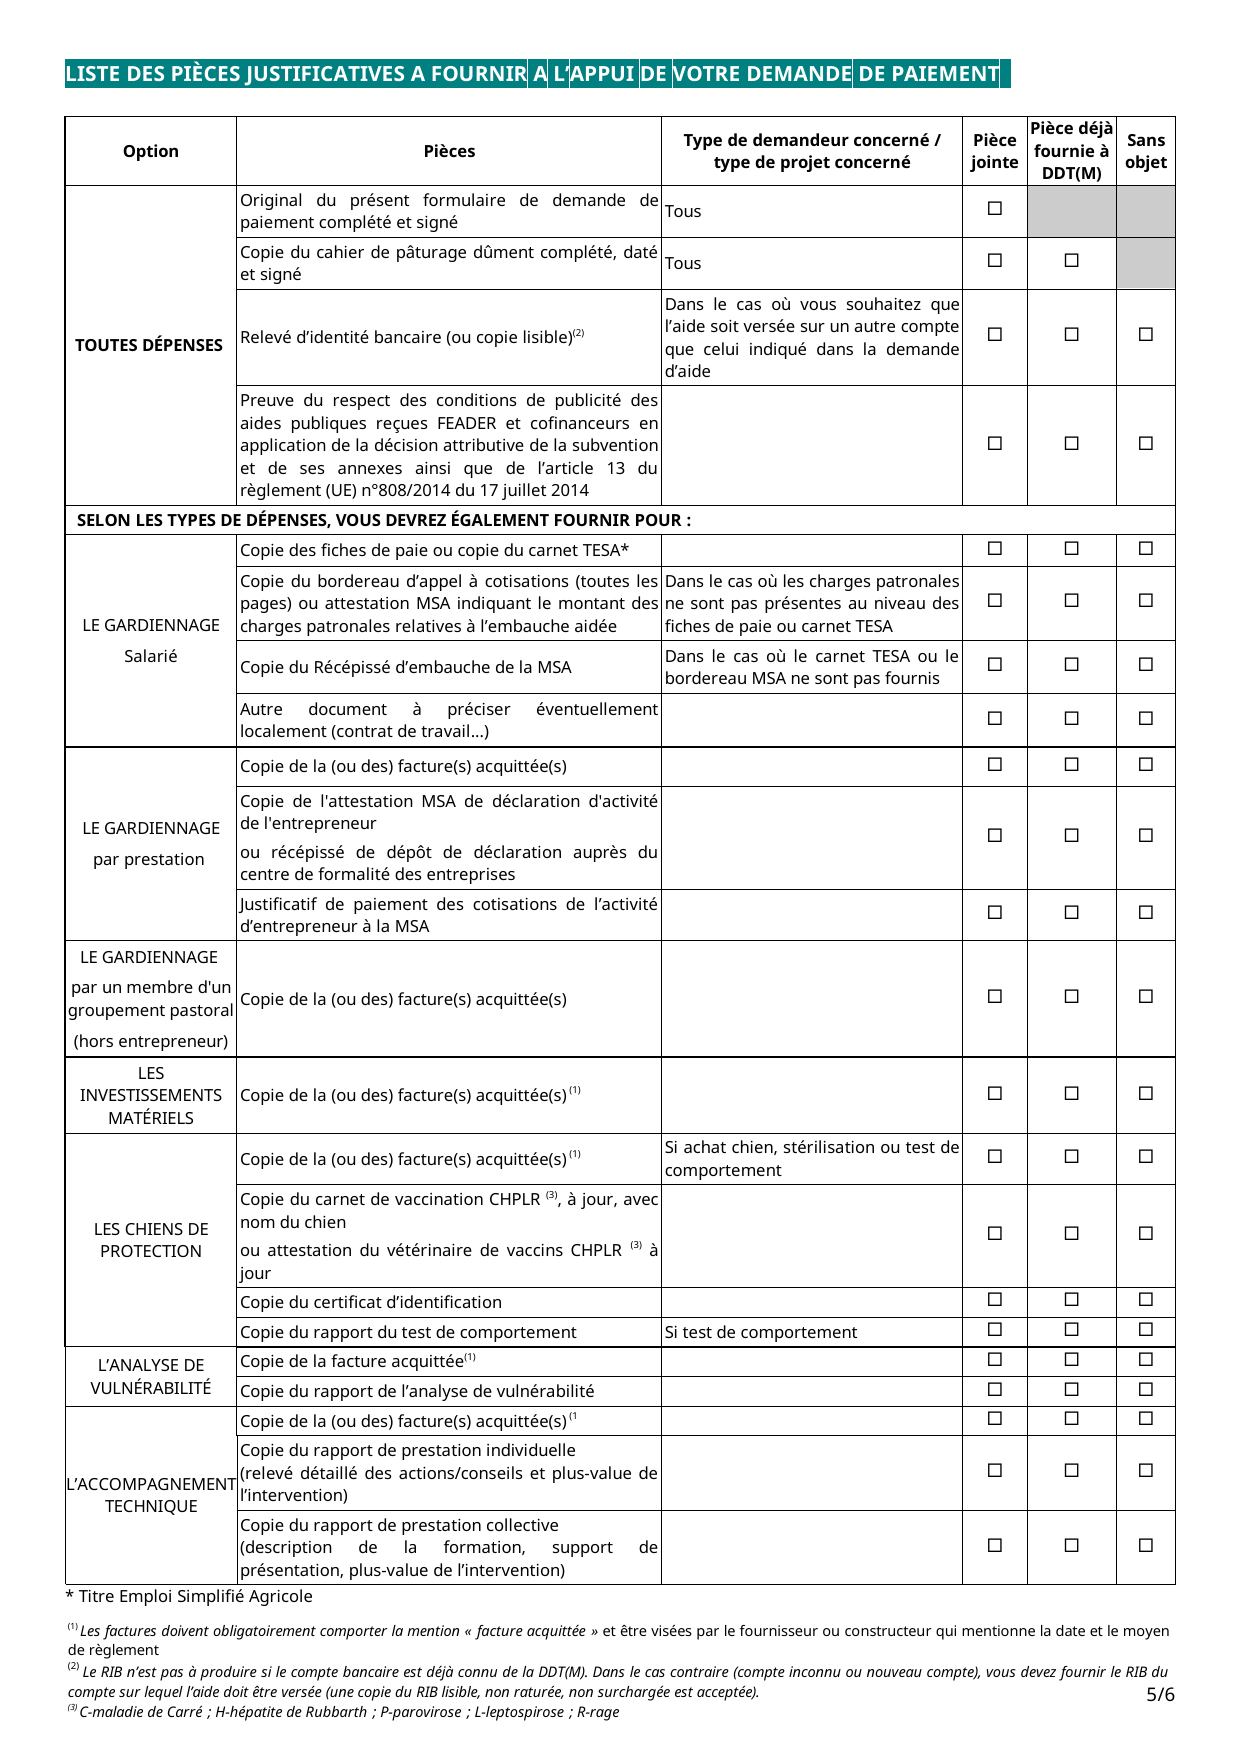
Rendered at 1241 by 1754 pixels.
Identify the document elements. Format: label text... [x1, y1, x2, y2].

table_cell [662, 1348, 962, 1376]
table_cell Original du présent formulaire de demande de paiement complété et signé [237, 186, 661, 237]
table_cell  [963, 890, 1027, 940]
table_cell [662, 694, 962, 746]
table_cell  [1117, 1134, 1175, 1184]
table_cell Tous [662, 186, 962, 237]
table_cell Relevé d’identité bancaire (ou copie lisible)(2) [237, 290, 661, 385]
table_cell Selon les types de dépenses, vous devrez également fournir pour : [66, 506, 963, 534]
table_cell  [963, 567, 1027, 640]
table_cell  [1117, 567, 1175, 640]
table_cell [662, 1058, 962, 1133]
table_cell  [1028, 787, 1116, 888]
text (3) C-maladie de Carré ; H-hépatite de Rubbarth ; P-parovirose ; L-leptospirose ; R-rage [68, 1702, 1171, 1721]
table_cell [662, 1436, 962, 1510]
table_header Pièces [237, 117, 661, 185]
table_cell L’ANALYSE DE VULNÉRABILITÉ [66, 1347, 236, 1406]
table_cell  [1117, 1377, 1175, 1406]
table_cell  [1117, 1436, 1175, 1510]
table_cell [1117, 238, 1175, 288]
table_cell  [963, 535, 1027, 566]
table_cell Copie de la (ou des) facture(s) acquittée(s) (1) [237, 1134, 661, 1184]
table_cell Autre document à préciser éventuellement localement (contrat de travail...) [237, 694, 661, 746]
table_cell [662, 1407, 962, 1435]
table_cell [963, 506, 1027, 534]
table_cell  [1028, 1134, 1116, 1184]
table_cell  [963, 941, 1027, 1056]
table_cell [662, 941, 962, 1056]
table_cell  [1028, 1318, 1116, 1346]
table_cell LE GARDIENNAGE par un membre d'un groupement pastoral (hors entrepreneur) [66, 941, 236, 1056]
table_cell  [1117, 1058, 1175, 1133]
text * Titre Emploi Simplifié Agricole [65, 1585, 1175, 1608]
table_cell  [963, 748, 1027, 786]
table_cell  [1117, 1348, 1175, 1376]
table_cell Copie du rapport de l’analyse de vulnérabilité [237, 1377, 661, 1406]
table_cell Copie de la (ou des) facture(s) acquittée(s) (1) [237, 1058, 661, 1133]
table_cell  [963, 1058, 1027, 1133]
table_cell  [1028, 941, 1116, 1056]
table_cell  [963, 694, 1027, 746]
table_cell [662, 748, 962, 786]
table_cell  [963, 787, 1027, 888]
table_cell  [963, 1377, 1027, 1406]
table_cell Copie de la (ou des) facture(s) acquittée(s) [237, 748, 661, 786]
table_cell [662, 1511, 962, 1584]
table_cell Copie du bordereau d’appel à cotisations (toutes les pages) ou attestation MSA indiquant le montant des charges patronales relatives à l’embauche aidée [237, 567, 661, 640]
table_cell  [963, 1185, 1027, 1287]
table_header Option [66, 117, 236, 185]
table_cell Copie du Récépissé d’embauche de la MSA [237, 641, 661, 693]
table_cell  [1117, 748, 1175, 786]
table_cell LE GARDIENNAGE par prestation [66, 748, 236, 940]
table_cell  [1028, 748, 1116, 786]
table_cell  [1028, 1348, 1116, 1376]
table_cell  [1028, 1185, 1116, 1287]
table_cell  [1117, 1407, 1175, 1435]
table_cell Si achat chien, stérilisation ou test de comportement [662, 1134, 962, 1184]
text (2) Le RIB n’est pas à produire si le compte bancaire est déjà connu de la DDT(M). Dans le cas contraire (compte inconnu ou nouveau compte), vous devez fournir le RIB du compte sur lequel l’aide doit être versée (une copie du RIB lisible, non raturée, non surchargée est acceptée). [68, 1659, 1171, 1702]
table_cell  [1117, 1511, 1175, 1584]
table_cell LES Investissements matériels [66, 1058, 236, 1133]
table_cell Copie de la (ou des) facture(s) acquittée(s) [237, 941, 661, 1056]
table_cell Copie des fiches de paie ou copie du carnet TESA* [237, 535, 661, 566]
table_header Type de demandeur concerné / type de projet concerné [662, 117, 962, 185]
table_cell  [963, 186, 1027, 237]
table_cell L’accompagnement technique [66, 1407, 237, 1584]
table_cell Copie du rapport du test de comportement [237, 1318, 661, 1346]
table_cell  [963, 1288, 1027, 1317]
table_cell Dans le cas où vous souhaitez que l’aide soit versée sur un autre compte que celui indiqué dans la demande d’aide [662, 290, 962, 385]
table_cell [662, 787, 962, 888]
table_cell [1117, 186, 1175, 237]
table_cell Copie de la facture acquittée(1) [237, 1348, 661, 1376]
table_cell  [1028, 1288, 1116, 1317]
table_cell [1028, 186, 1116, 237]
table_cell [1116, 506, 1175, 534]
table_cell  [1117, 787, 1175, 888]
table_cell Copie du cahier de pâturage dûment complété, daté et signé [237, 238, 661, 288]
table_cell Justificatif de paiement des cotisations de l’activité d’entrepreneur à la MSA [237, 890, 661, 940]
table_cell  [1028, 386, 1116, 505]
table_cell  [1117, 941, 1175, 1056]
table_cell LES CHIENS DE PROTECTION [66, 1134, 236, 1346]
table_cell  [1028, 890, 1116, 940]
table_cell TOUTEs dépenses [66, 186, 236, 505]
table_cell  [1028, 641, 1116, 693]
table_cell  [1028, 1436, 1116, 1510]
table_header Pièce jointe [963, 117, 1027, 185]
table_cell  [1117, 290, 1175, 385]
table_cell Copie de l'attestation MSA de déclaration d'activité de l'entrepreneur ou récépissé de dépôt de déclaration auprès du centre de formalité des entreprises [237, 787, 661, 888]
table_cell Preuve du respect des conditions de publicité des aides publiques reçues FEADER et cofinanceurs en application de la décision attributive de la subvention et de ses annexes ainsi que de l’article 13 du règlement (UE) n°808/2014 du 17 juillet 2014 [237, 386, 661, 505]
table_cell  [1028, 567, 1116, 640]
table_cell [662, 890, 962, 940]
table_cell  [1028, 1407, 1116, 1435]
table_cell  [1028, 1377, 1116, 1406]
table_cell  [1117, 1318, 1175, 1346]
table_cell [662, 386, 962, 505]
table_cell Dans le cas où les charges patronales ne sont pas présentes au niveau des fiches de paie ou carnet TESA [662, 567, 962, 640]
table_cell [1027, 506, 1116, 534]
table_cell  [1117, 1185, 1175, 1287]
text LISTE DES PIÈCES JUSTIFICATIVES A FOURNIR A L’APPUI DE VOTRE DEMANDE de paiement [65, 59, 1175, 88]
table_cell  [963, 1407, 1027, 1435]
table_cell  [963, 1511, 1027, 1584]
table_cell Tous [662, 238, 962, 288]
table_cell [662, 535, 962, 566]
table_cell Dans le cas où le carnet TESA ou le bordereau MSA ne sont pas fournis [662, 641, 962, 693]
table_cell [662, 1288, 962, 1317]
table_cell  [1117, 641, 1175, 693]
table_header Pièce déjà fournie à DDT(M) [1028, 117, 1116, 185]
table_cell Copie du certificat d’identification [237, 1288, 661, 1317]
table_cell  [1028, 238, 1116, 288]
table_cell  [1117, 386, 1175, 505]
table_cell  [963, 1134, 1027, 1184]
table_cell  [1028, 535, 1116, 566]
table_cell  [963, 641, 1027, 693]
table_cell  [963, 1318, 1027, 1346]
table_cell  [1117, 535, 1175, 566]
table_cell Si test de comportement [662, 1318, 962, 1346]
table_cell Copie du rapport de prestation individuelle (relevé détaillé des actions/conseils et plus-value de l’intervention) [238, 1436, 661, 1510]
table_header Sans objet [1117, 117, 1175, 185]
text (1) Les factures doivent obligatoirement comporter la mention « facture acquittée » et être visées par le fournisseur ou constructeur qui mentionne la date et le moyen de règlement [68, 1621, 1171, 1659]
table_cell  [963, 1436, 1027, 1510]
table_cell  [1117, 890, 1175, 940]
table_cell  [963, 1348, 1027, 1376]
table_cell Le GARDIENNAGE Salarié [66, 535, 236, 746]
table_cell  [1028, 290, 1116, 385]
table_cell  [1117, 694, 1175, 746]
table_cell  [963, 238, 1027, 288]
table_cell Copie de la (ou des) facture(s) acquittée(s) (1 [237, 1407, 661, 1435]
table_cell [662, 1185, 962, 1287]
table_cell [662, 1377, 962, 1406]
table_cell Copie du rapport de prestation collective (description de la formation, support de présentation, plus-value de l’intervention) [238, 1511, 661, 1584]
table_cell  [963, 386, 1027, 505]
table_cell  [963, 290, 1027, 385]
table_cell  [1028, 1058, 1116, 1133]
table_cell  [1028, 1511, 1116, 1584]
table_cell  [1117, 1288, 1175, 1317]
table_cell Copie du carnet de vaccination CHPLR (3), à jour, avec nom du chien ou attestation du vétérinaire de vaccins CHPLR (3) à jour [237, 1185, 661, 1287]
table_cell  [1028, 694, 1116, 746]
